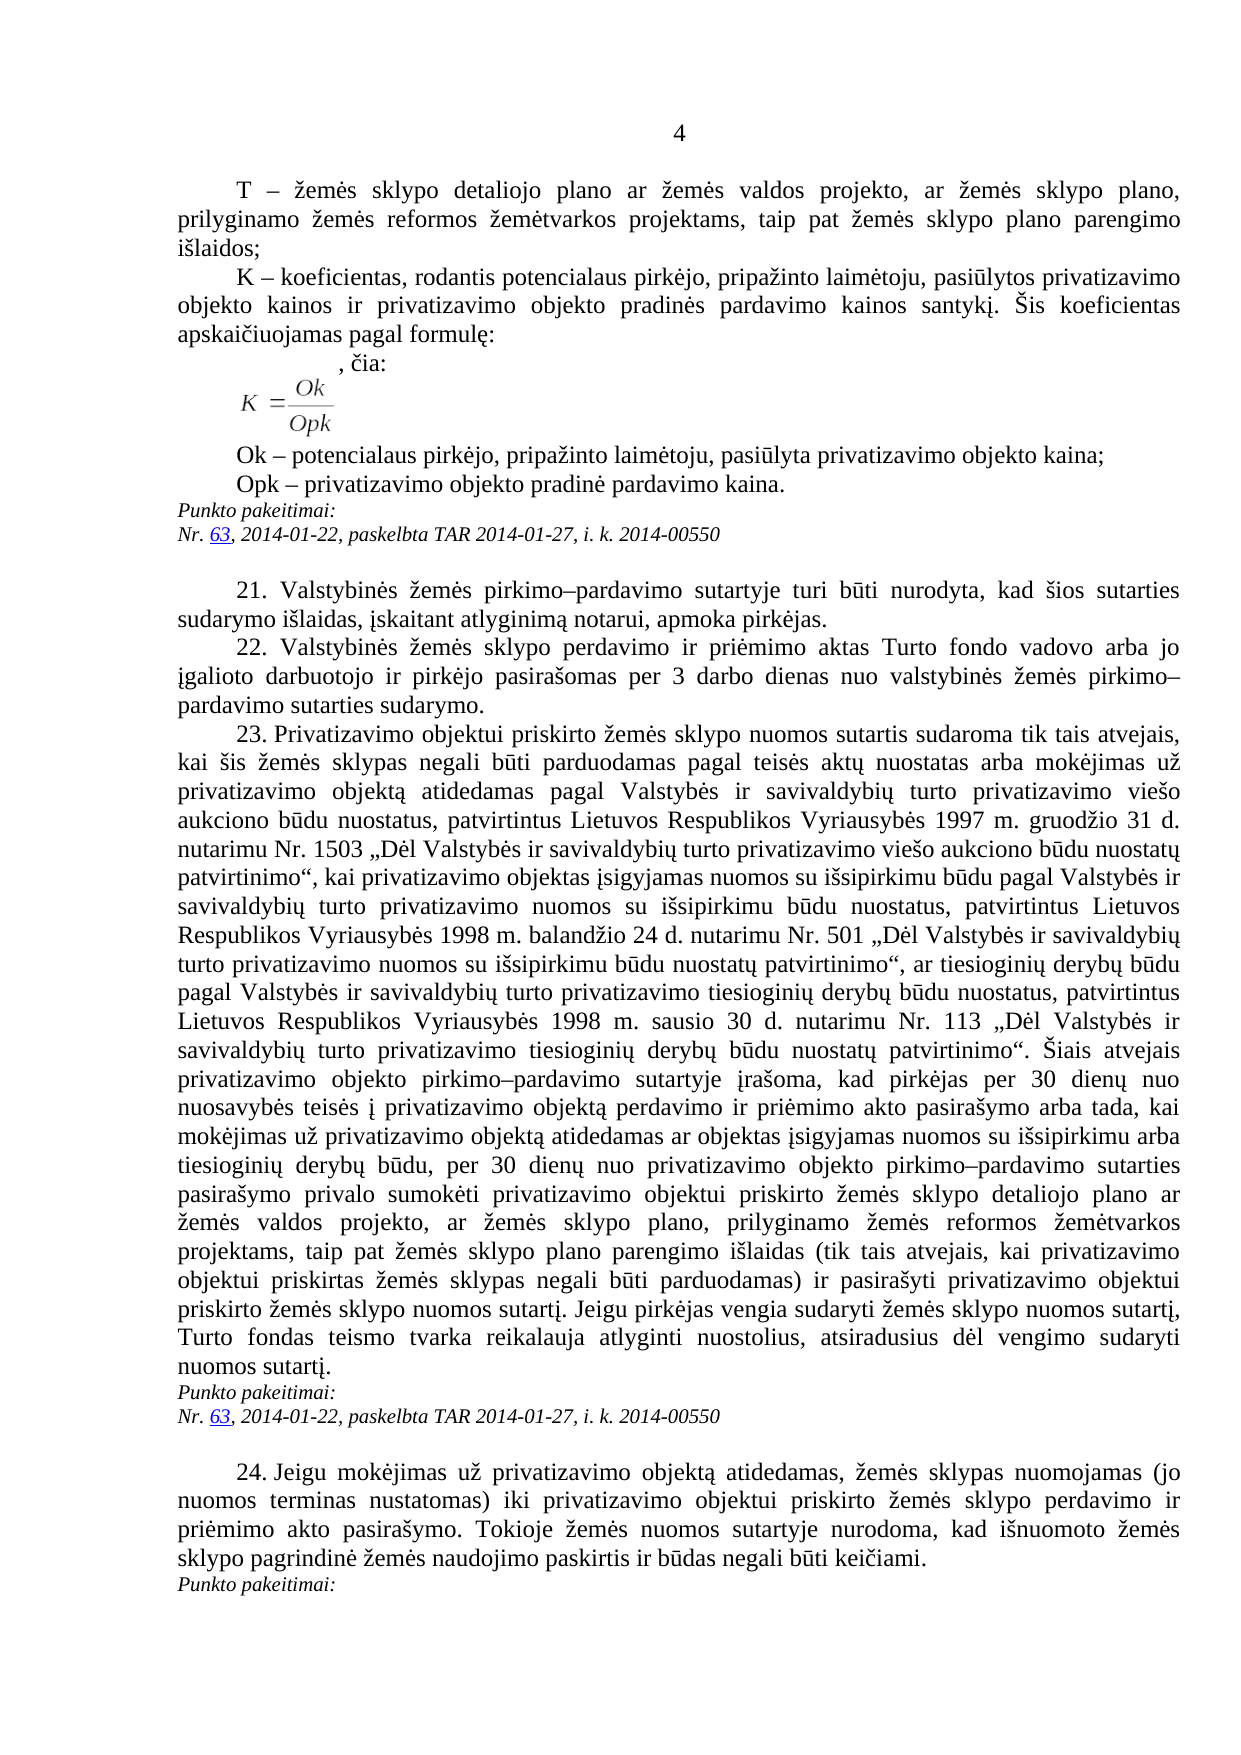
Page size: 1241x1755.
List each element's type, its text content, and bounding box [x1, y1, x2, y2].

text Nr. 63, 2014-01-22, paskelbta TAR 2014-01-27, i. k. 2014-00550 [177, 1404, 1181, 1428]
text Punkto pakeitimai: [177, 1380, 1181, 1404]
text T – žemės sklypo detaliojo plano ar žemės valdos projekto, ar žemės sklypo plano, prilyginamo žemės reformos žemėtvarkos projektams, taip pat žemės sklypo plano parengimo išlaidos; [177, 176, 1181, 262]
text , čia: [177, 348, 1181, 441]
text 22. Valstybinės žemės sklypo perdavimo ir priėmimo aktas Turto fondo vadovo arba jo įgalioto darbuotojo ir pirkėjo pasirašomas per 3 darbo dienas nuo valstybinės žemės pirkimo–pardavimo sutarties sudarymo. [177, 632, 1181, 719]
text Punkto pakeitimai: [177, 1572, 1181, 1596]
text 23. Privatizavimo objektui priskirto žemės sklypo nuomos sutartis sudaroma tik tais atvejais, kai šis žemės sklypas negali būti parduodamas pagal teisės aktų nuostatas arba mokėjimas už privatizavimo objektą atidedamas pagal Valstybės ir savivaldybių turto privatizavimo viešo aukciono būdu nuostatus, patvirtintus Lietuvos Respublikos Vyriausybės 1997 m. gruodžio 31 d. nutarimu Nr. 1503 „Dėl Valstybės ir savivaldybių turto privatizavimo viešo aukciono būdu nuostatų patvirtinimo“, kai privatizavimo objektas įsigyjamas nuomos su išsipirkimu būdu pagal Valstybės ir savivaldybių turto privatizavimo nuomos su išsipirkimu būdu nuostatus, patvirtintus Lietuvos Respublikos Vyriausybės 1998 m. balandžio 24 d. nutarimu Nr. 501 „Dėl Valstybės ir savivaldybių turto privatizavimo nuomos su išsipirkimu būdu nuostatų patvirtinimo“, ar tiesioginių derybų būdu pagal Valstybės ir savivaldybių turto privatizavimo tiesioginių derybų būdu nuostatus, patvirtintus Lietuvos Respublikos Vyriausybės 1998 m. sausio 30 d. nutarimu Nr. 113 „Dėl Valstybės ir savivaldybių turto privatizavimo tiesioginių derybų būdu nuostatų patvirtinimo“. Šiais atvejais privatizavimo objekto pirkimo–pardavimo sutartyje įrašoma, kad pirkėjas per 30 dienų nuo nuosavybės teisės į privatizavimo objektą perdavimo ir priėmimo akto pasirašymo arba tada, kai mokėjimas už privatizavimo objektą atidedamas ar objektas įsigyjamas nuomos su išsipirkimu arba tiesioginių derybų būdu, per 30 dienų nuo privatizavimo objekto pirkimo–pardavimo sutarties pasirašymo privalo sumokėti privatizavimo objektui priskirto žemės sklypo detaliojo plano ar žemės valdos projekto, ar žemės sklypo plano, prilyginamo žemės reformos žemėtvarkos projektams, taip pat žemės sklypo plano parengimo išlaidas (tik tais atvejais, kai privatizavimo objektui priskirtas žemės sklypas negali būti parduodamas) ir pasirašyti privatizavimo objektui priskirto žemės sklypo nuomos sutartį. Jeigu pirkėjas vengia sudaryti žemės sklypo nuomos sutartį, Turto fondas teismo tvarka reikalauja atlyginti nuostolius, atsiradusius dėl vengimo sudaryti nuomos sutartį. [177, 719, 1181, 1380]
text 24. Jeigu mokėjimas už privatizavimo objektą atidedamas, žemės sklypas nuomojamas (jo nuomos terminas nustatomas) iki privatizavimo objektui priskirto žemės sklypo perdavimo ir priėmimo akto pasirašymo. Tokioje žemės nuomos sutartyje nurodoma, kad išnuomoto žemės sklypo pagrindinė žemės naudojimo paskirtis ir būdas negali būti keičiami. [177, 1457, 1181, 1572]
text K – koeficientas, rodantis potencialaus pirkėjo, pripažinto laimėtoju, pasiūlytos privatizavimo objekto kainos ir privatizavimo objekto pradinės pardavimo kainos santykį. Šis koeficientas apskaičiuojamas pagal formulę: [177, 262, 1181, 348]
text Nr. 63, 2014-01-22, paskelbta TAR 2014-01-27, i. k. 2014-00550 [177, 522, 1181, 546]
text Punkto pakeitimai: [177, 498, 1181, 522]
text 21. Valstybinės žemės pirkimo–pardavimo sutartyje turi būti nurodyta, kad šios sutarties sudarymo išlaidas, įskaitant atlyginimą notarui, apmoka pirkėjas. [177, 575, 1181, 632]
text Ok – potencialaus pirkėjo, pripažinto laimėtoju, pasiūlyta privatizavimo objekto kaina; [177, 441, 1181, 469]
text Opk – privatizavimo objekto pradinė pardavimo kaina. [177, 469, 1181, 498]
